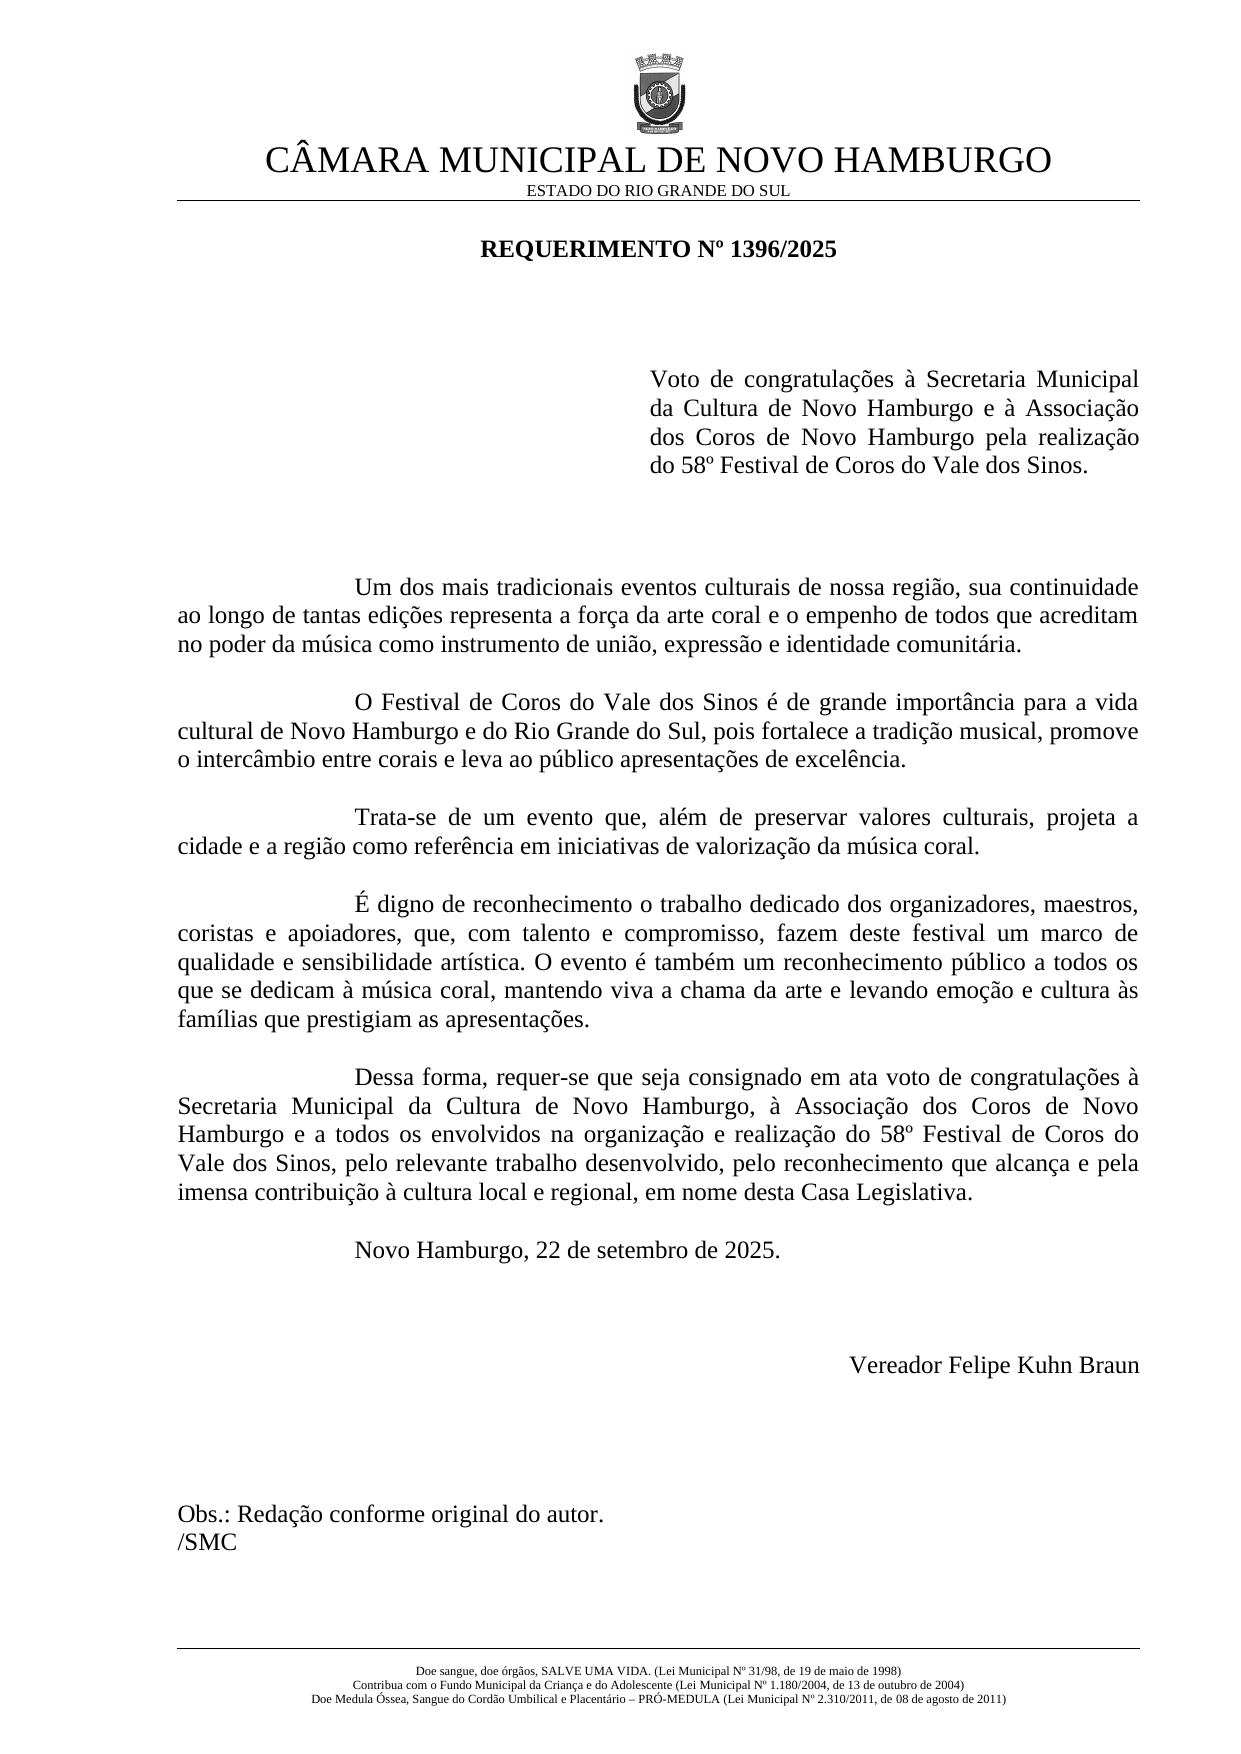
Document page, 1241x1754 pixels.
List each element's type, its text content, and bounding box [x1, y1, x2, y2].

text Vereador Felipe Kuhn Braun [177, 1351, 1140, 1379]
title Voto de congratulações à Secretaria Municipal da Cultura de Novo Hamburgo e à Associação dos Coros de Novo Hamburgo pela realização do 58º Festival de Coros do Vale dos Sinos. [649, 364, 1140, 479]
text Trata-se de um evento que, além de preservar valores culturais, projeta a cidade e a região como referência em iniciativas de valorização da música coral. [177, 802, 1140, 860]
text Obs.: Redação conforme original do autor. [177, 1499, 1140, 1527]
text O Festival de Coros do Vale dos Sinos é de grande importância para a vida cultural de Novo Hamburgo e do Rio Grande do Sul, pois fortalece a tradição musical, promove o intercâmbio entre corais e leva ao público apresentações de excelência. [177, 687, 1140, 773]
text Dessa forma, requer-se que seja consignado em ata voto de congratulações à Secretaria Municipal da Cultura de Novo Hamburgo, à Associação dos Coros de Novo Hamburgo e a todos os envolvidos na organização e realização do 58º Festival de Coros do Vale dos Sinos, pelo relevante trabalho desenvolvido, pelo reconhecimento que alcança e pela imensa contribuição à cultura local e regional, em nome desta Casa Legislativa. [177, 1062, 1140, 1206]
title Um dos mais tradicionais eventos culturais de nossa região, sua continuidade ao longo de tantas edições representa a força da arte coral e o empenho de todos que acreditam no poder da música como instrumento de união, expressão e identidade comunitária. [177, 572, 1140, 658]
text /SMC [177, 1527, 1140, 1556]
text É digno de reconhecimento o trabalho dedicado dos organizadores, maestros, coristas e apoiadores, que, com talento e compromisso, fazem deste festival um marco de qualidade e sensibilidade artística. O evento é também um reconhecimento público a todos os que se dedicam à música coral, mantendo viva a chama da arte e levando emoção e cultura às famílias que prestigiam as apresentações. [177, 889, 1140, 1033]
title REQUERIMENTO Nº 1396/2025 [177, 234, 1140, 262]
text Novo Hamburgo, 22 de setembro de 2025. [177, 1235, 1140, 1264]
